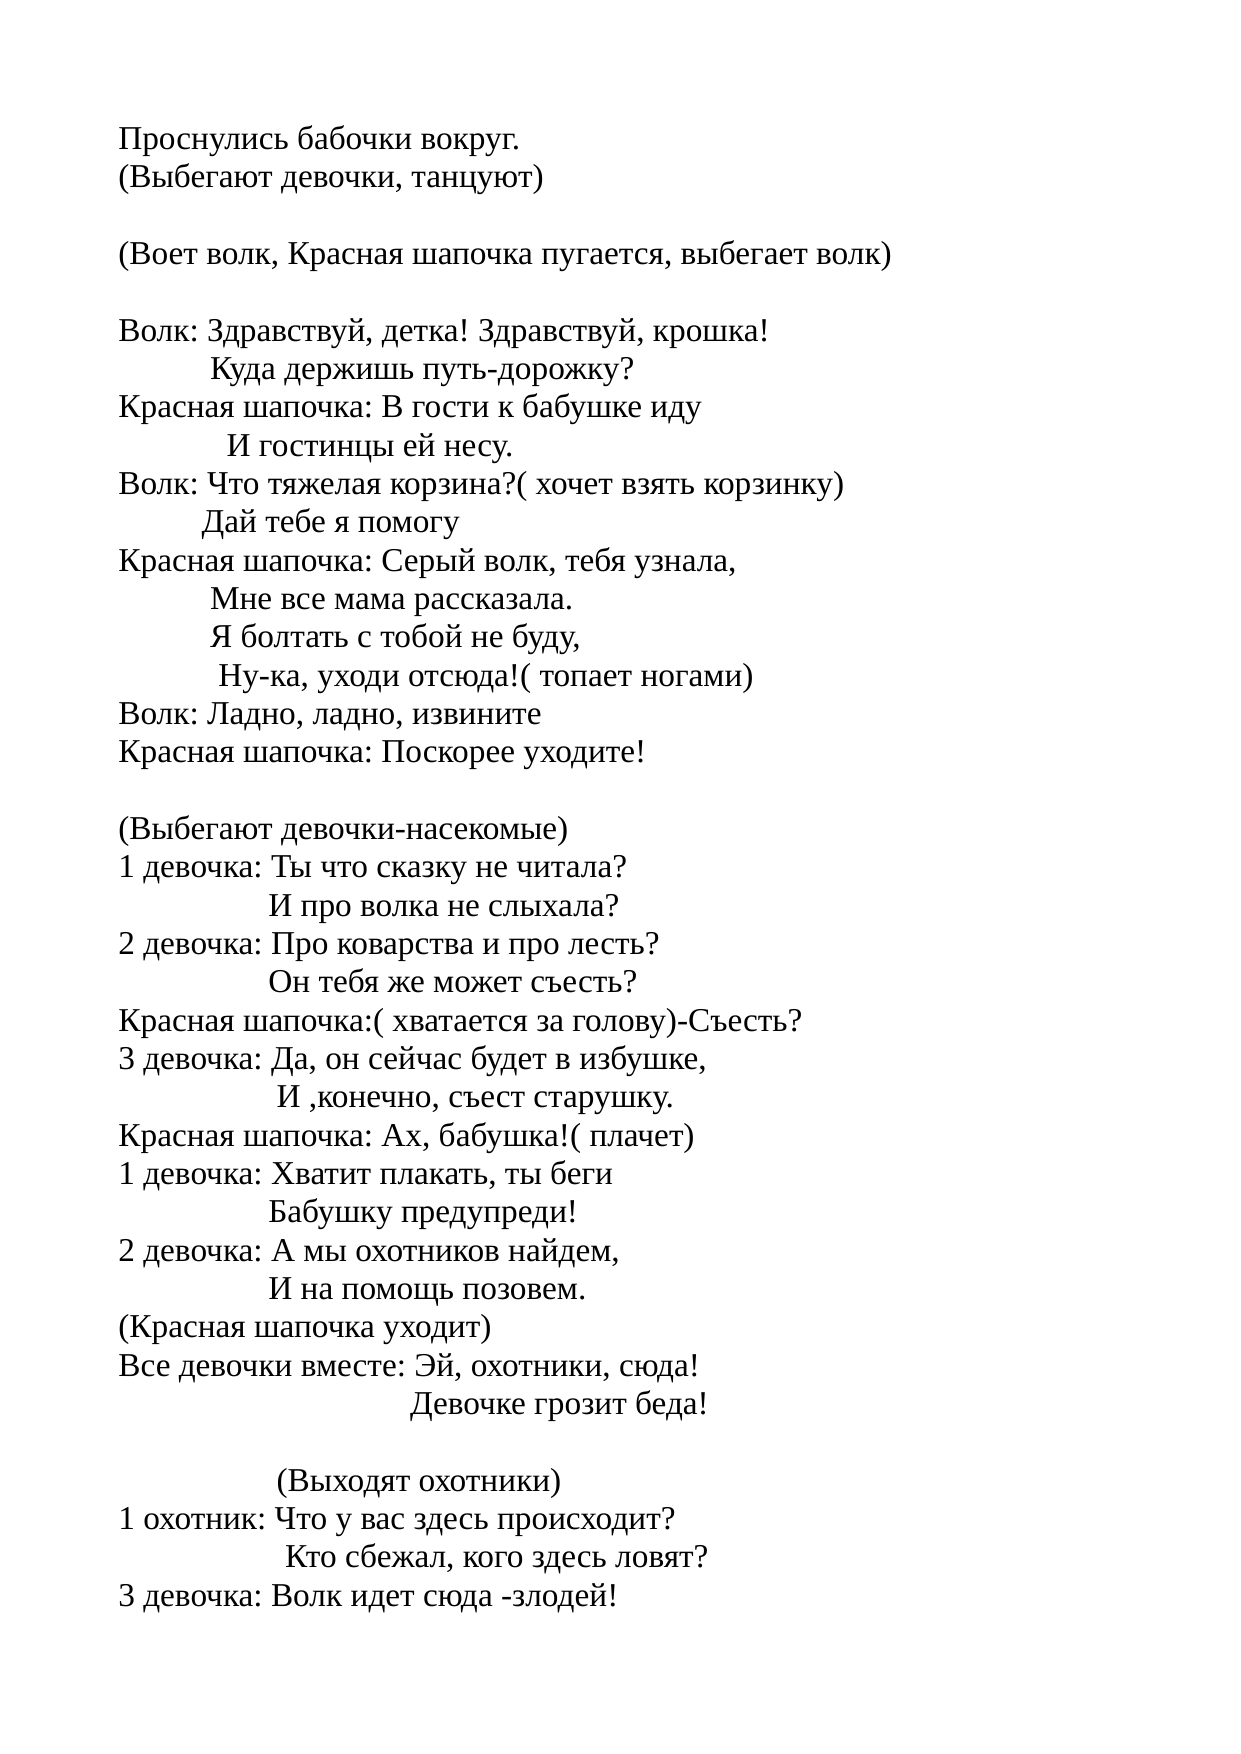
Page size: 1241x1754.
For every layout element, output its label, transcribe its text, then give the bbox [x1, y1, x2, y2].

text Дай тебе я помогу [118, 501, 1122, 540]
text Девочке грозит беда! [118, 1383, 1122, 1421]
text (Красная шапочка уходит) [118, 1306, 1122, 1345]
text Бабушку предупреди! [118, 1191, 1122, 1230]
text (Воет волк, Красная шапочка пугается, выбегает волк) [118, 233, 1122, 271]
text Проснулись бабочки вокруг. [118, 118, 1122, 156]
text Я болтать с тобой не буду, [118, 616, 1122, 655]
text (Выходят охотники) [118, 1460, 1122, 1498]
text Он тебя же может съесть? [118, 961, 1122, 1000]
text (Выбегают девочки-насекомые) [118, 808, 1122, 846]
text (Выбегают девочки, танцуют) [118, 156, 1122, 195]
text Волк: Здравствуй, детка! Здравствуй, крошка! [118, 310, 1122, 348]
text Кто сбежал, кого здесь ловят? [118, 1536, 1122, 1575]
text Куда держишь путь-дорожку? [118, 348, 1122, 386]
text 3 девочка: Да, он сейчас будет в избушке, [118, 1038, 1122, 1076]
text 2 девочка: Про коварства и про лесть? [118, 923, 1122, 961]
text И гостинцы ей несу. [118, 425, 1122, 463]
text Все девочки вместе: Эй, охотники, сюда! [118, 1345, 1122, 1383]
text Волк: Ладно, ладно, извините [118, 693, 1122, 731]
text Красная шапочка: В гости к бабушке иду [118, 386, 1122, 425]
text 1 девочка: Ты что сказку не читала? [118, 846, 1122, 885]
text Красная шапочка:( хватается за голову)-Съесть? [118, 1000, 1122, 1038]
text 1 охотник: Что у вас здесь происходит? [118, 1498, 1122, 1536]
text Мне все мама рассказала. [118, 578, 1122, 616]
text Волк: Что тяжелая корзина?( хочет взять корзинку) [118, 463, 1122, 501]
text 1 девочка: Хватит плакать, ты беги [118, 1153, 1122, 1191]
text Красная шапочка: Поскорее уходите! [118, 731, 1122, 770]
text 2 девочка: А мы охотников найдем, [118, 1230, 1122, 1268]
text Ну-ка, уходи отсюда!( топает ногами) [118, 655, 1122, 693]
text 3 девочка: Волк идет сюда -злодей! [118, 1575, 1122, 1613]
text И ,конечно, съест старушку. [118, 1076, 1122, 1115]
text Красная шапочка: Серый волк, тебя узнала, [118, 540, 1122, 578]
text И на помощь позовем. [118, 1268, 1122, 1306]
text Красная шапочка: Ах, бабушка!( плачет) [118, 1115, 1122, 1153]
text И про волка не слыхала? [118, 885, 1122, 923]
